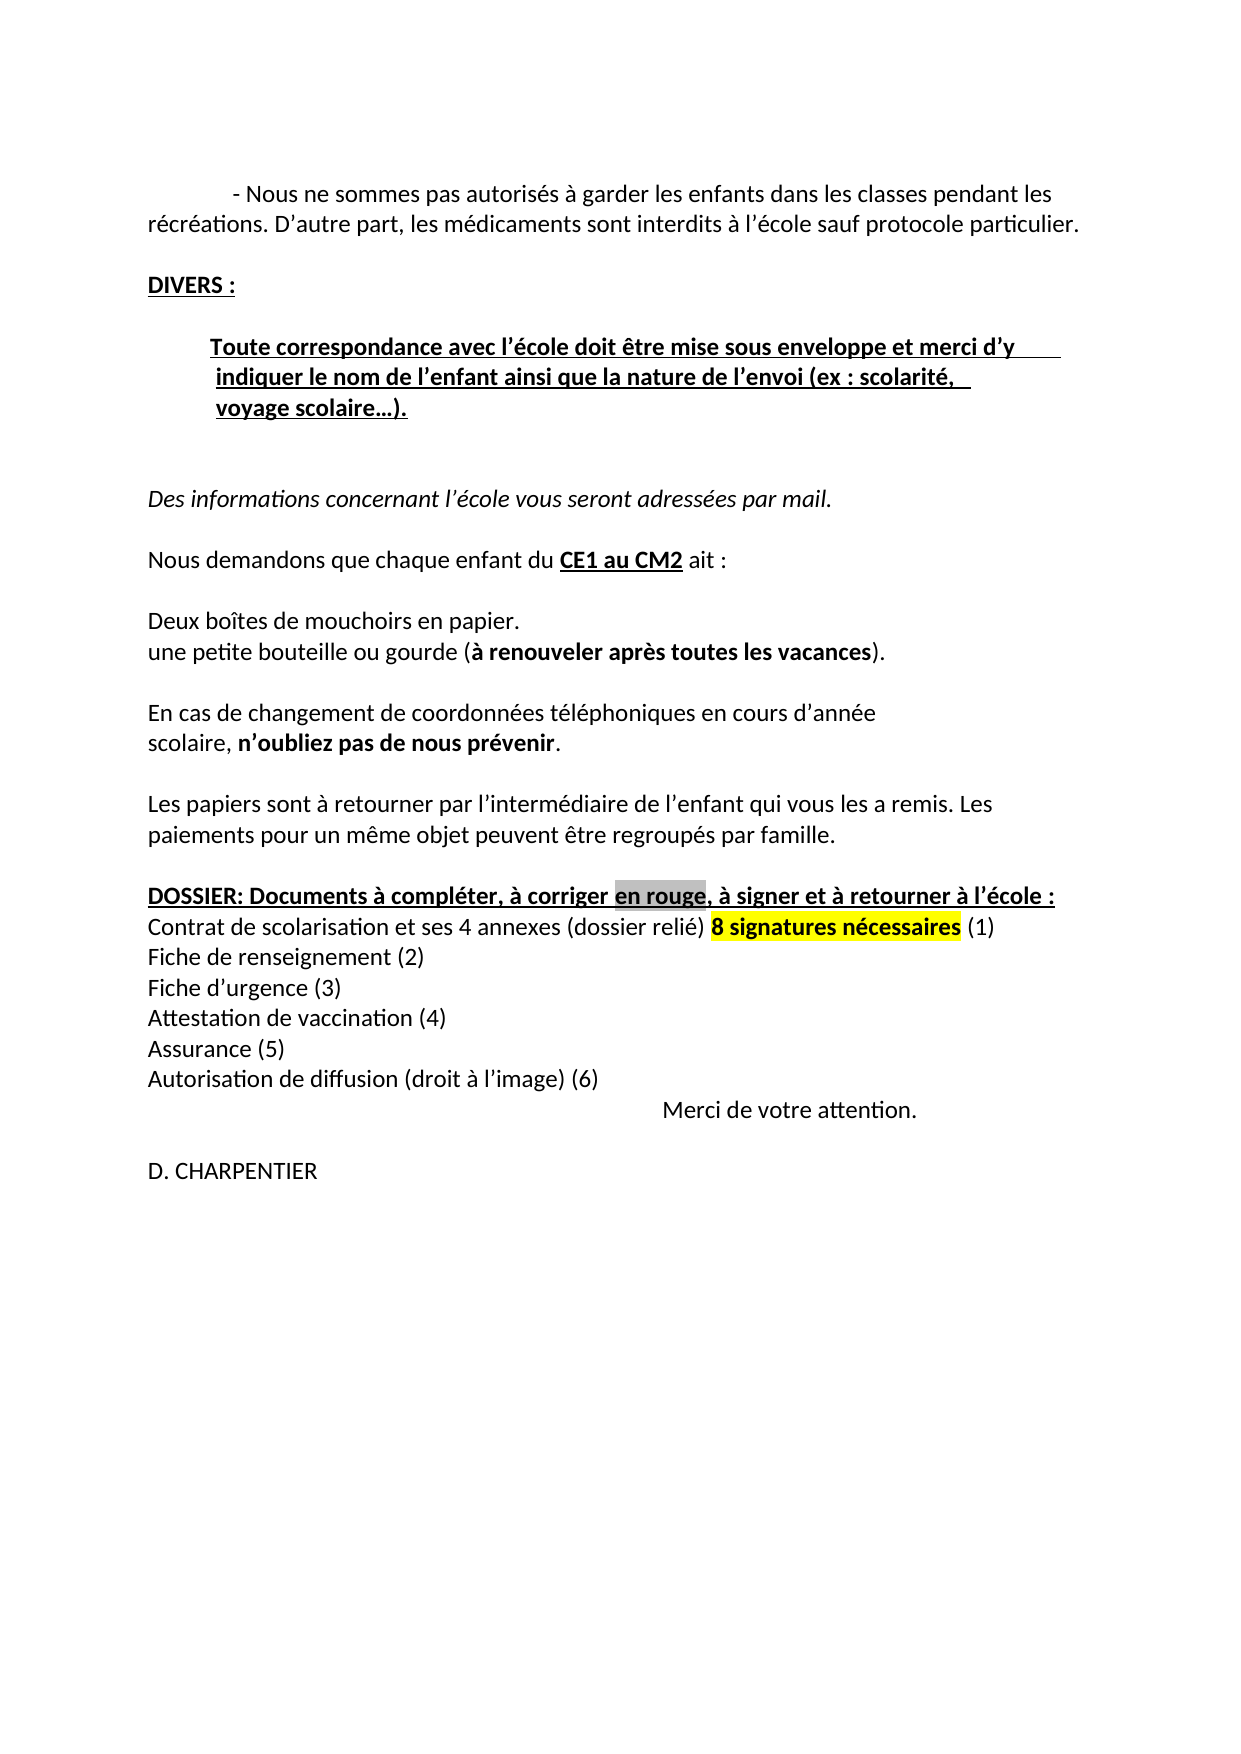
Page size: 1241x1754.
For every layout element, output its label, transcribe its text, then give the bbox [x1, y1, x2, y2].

text En cas de changement de coordonnées téléphoniques en cours d’année [148, 697, 1093, 727]
text D. CHARPENTIER [148, 1155, 1093, 1185]
text Attestation de vaccination (4) [148, 1002, 1093, 1033]
text Autorisation de diffusion (droit à l’image) (6) [148, 1063, 1093, 1094]
text Assurance (5) [148, 1033, 1093, 1063]
text scolaire, n’oubliez pas de nous prévenir. [148, 727, 1093, 758]
text Fiche de renseignement (2) [148, 941, 1093, 972]
text Des informations concernant l’école vous seront adressées par mail. [148, 483, 1093, 514]
text indiquer le nom de l’enfant ainsi que la nature de l’envoi (ex : scolarité, [148, 361, 1093, 392]
text DIVERS : [148, 270, 1093, 300]
text Contrat de scolarisation et ses 4 annexes (dossier relié) 8 signatures nécessaires (1) [148, 911, 1093, 941]
text DOSSIER: Documents à compléter, à corriger en rouge, à signer et à retourner à l’école : [148, 880, 1093, 911]
text - Nous ne sommes pas autorisés à garder les enfants dans les classes pendant les récréations. D’autre part, les médicaments sont interdits à l’école sauf protocole particulier. [148, 178, 1093, 239]
text voyage scolaire…). [148, 392, 1093, 422]
text Merci de votre attention. [148, 1094, 1093, 1124]
text Fiche d’urgence (3) [148, 972, 1093, 1002]
text une petite bouteille ou gourde (à renouveler après toutes les vacances). [148, 636, 1093, 666]
text Nous demandons que chaque enfant du CE1 au CM2 ait : [148, 544, 1093, 575]
text Les papiers sont à retourner par l’intermédiaire de l’enfant qui vous les a remis. Les paiements pour un même objet peuvent être regroupés par famille. [148, 788, 1093, 849]
text Deux boîtes de mouchoirs en papier. [148, 605, 1093, 636]
text Toute correspondance avec l’école doit être mise sous enveloppe et merci d’y [148, 331, 1093, 361]
